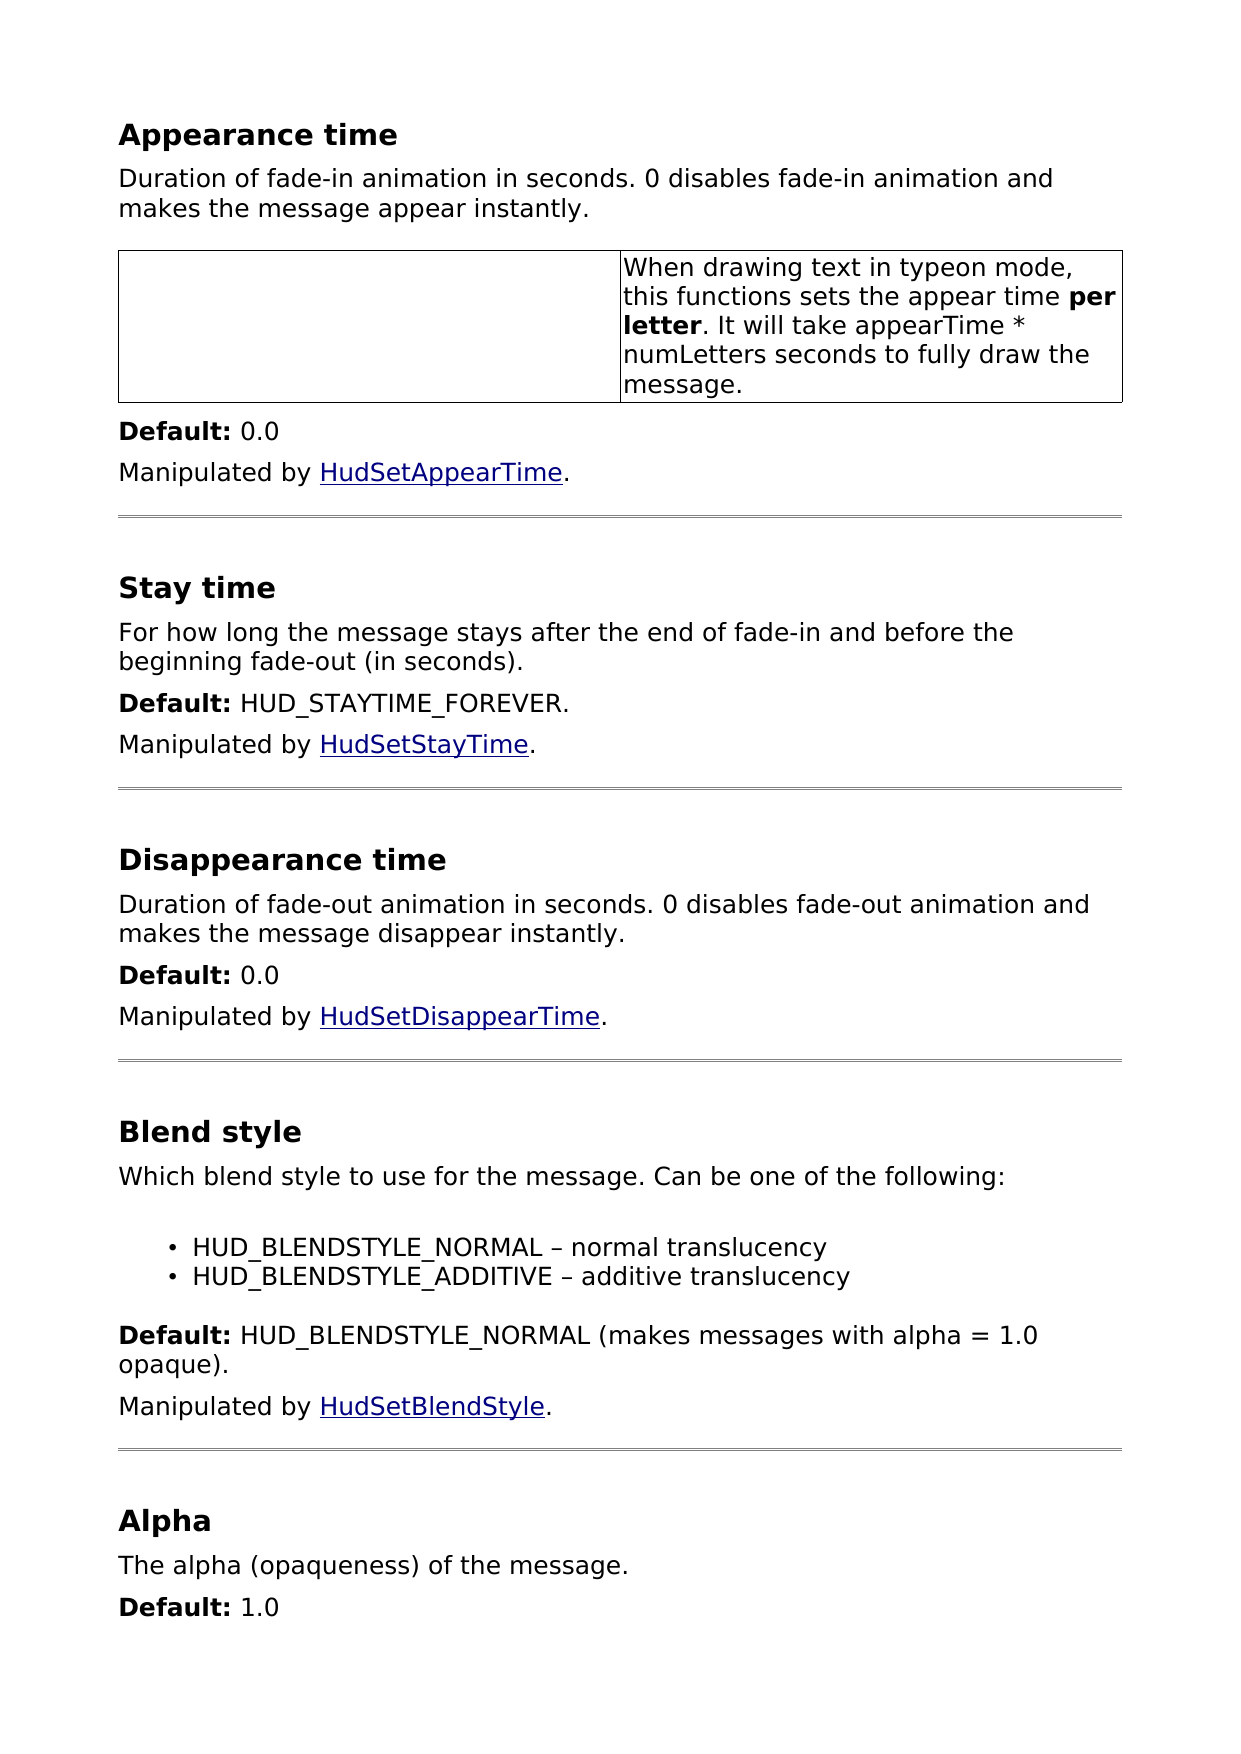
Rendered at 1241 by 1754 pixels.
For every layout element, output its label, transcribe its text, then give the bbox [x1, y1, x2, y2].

text Default: HUD_BLENDSTYLE_NORMAL (makes messages with alpha = 1.0 opaque). [118, 1321, 1122, 1379]
text Duration of fade-in animation in seconds. 0 disables fade-in animation and makes the message appear instantly. [118, 164, 1122, 223]
list HUD_BLENDSTYLE_ADDITIVE – additive translucency [177, 1262, 1122, 1291]
table_header [119, 251, 620, 402]
subtitle Blend style [118, 1116, 1122, 1149]
text Manipulated by HudSetDisappearTime. [118, 1002, 1122, 1032]
text Default: HUD_STAYTIME_FOREVER. [118, 689, 1122, 718]
subtitle Stay time [118, 572, 1122, 606]
text Manipulated by HudSetBlendStyle. [118, 1392, 1122, 1421]
text Manipulated by HudSetStayTime. [118, 731, 1122, 760]
subtitle Disappearance time [118, 843, 1122, 877]
text Default: 1.0 [118, 1593, 1122, 1622]
text Duration of fade-out animation in seconds. 0 disables fade-out animation and makes the message disappear instantly. [118, 890, 1122, 948]
text The alpha (opaqueness) of the message. [118, 1551, 1122, 1580]
subtitle Alpha [118, 1505, 1122, 1539]
subtitle Appearance time [118, 118, 1122, 152]
text Default: 0.0 [118, 961, 1122, 990]
text Manipulated by HudSetAppearTime. [118, 458, 1122, 488]
text For how long the message stays after the end of fade-in and before the beginning fade-out (in seconds). [118, 618, 1122, 676]
text Default: 0.0 [118, 417, 1122, 446]
table_header When drawing text in typeon mode, this functions sets the appear time per letter. It will take appearTime * numLetters seconds to fully draw the message. [621, 251, 1122, 402]
list HUD_BLENDSTYLE_NORMAL – normal translucency [177, 1233, 1122, 1262]
text Which blend style to use for the message. Can be one of the following: [118, 1162, 1122, 1191]
